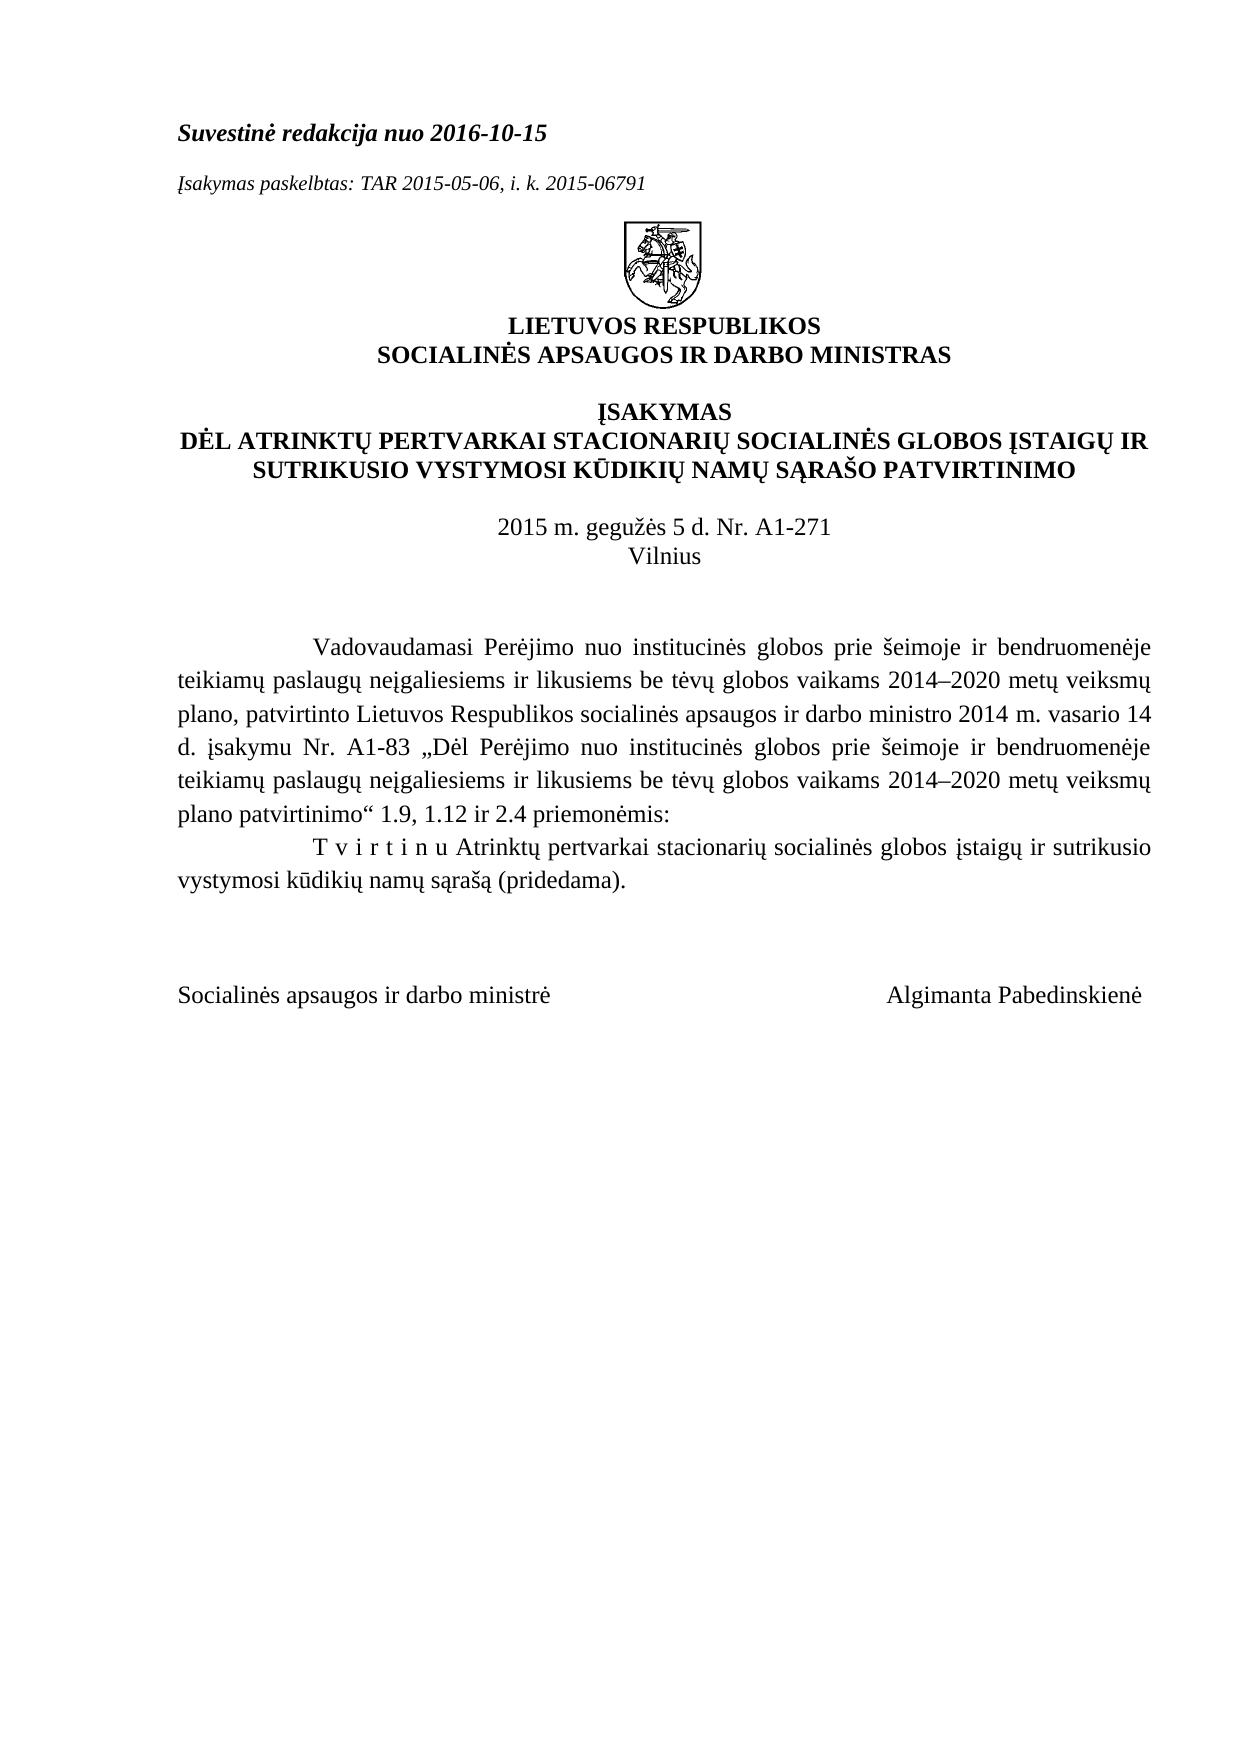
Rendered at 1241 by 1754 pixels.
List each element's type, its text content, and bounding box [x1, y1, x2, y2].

text Vilnius [177, 541, 1152, 570]
text Suvestinė redakcija nuo 2016-10-15 [177, 118, 1152, 147]
text T v i r t i n u Atrinktų pertvarkai stacionarių socialinės globos įstaigų ir sutrikusio vystymosi kūdikių namų sąrašą (pridedama). [177, 827, 1152, 894]
text 2015 m. gegužės 5 d. Nr. A1-271 [177, 512, 1152, 541]
text ĮSAKYMAS [177, 397, 1152, 426]
text SOCIALINĖS APSAUGOS IR DARBO MINISTRAS [177, 340, 1152, 369]
text Vadovaudamasi Perėjimo nuo institucinės globos prie šeimoje ir bendruomenėje teikiamų paslaugų neįgaliesiems ir likusiems be tėvų globos vaikams 2014–2020 metų veiksmų plano, patvirtinto Lietuvos Respublikos socialinės apsaugos ir darbo ministro 2014 m. vasario 14 d. įsakymu Nr. A1-83 „Dėl Perėjimo nuo institucinės globos prie šeimoje ir bendruomenėje teikiamų paslaugų neįgaliesiems ir likusiems be tėvų globos vaikams 2014–2020 metų veiksmų plano patvirtinimo“ 1.9, 1.12 ir 2.4 priemonėmis: [177, 627, 1152, 827]
text Socialinės apsaugos ir darbo ministrė Algimanta Pabedinskienė [177, 980, 1152, 1009]
text DĖL ATRINKTŲ PERTVARKAI STACIONARIŲ SOCIALINĖS GLOBOS ĮSTAIGŲ IR SUTRIKUSIO VYSTYMOSI KŪDIKIŲ NAMŲ SĄRAŠO PATVIRTINIMO [177, 426, 1152, 484]
text LIETUVOS RESPUBLIKOS [177, 311, 1152, 340]
text Įsakymas paskelbtas: TAR 2015-05-06, i. k. 2015-06791 [177, 171, 1152, 195]
